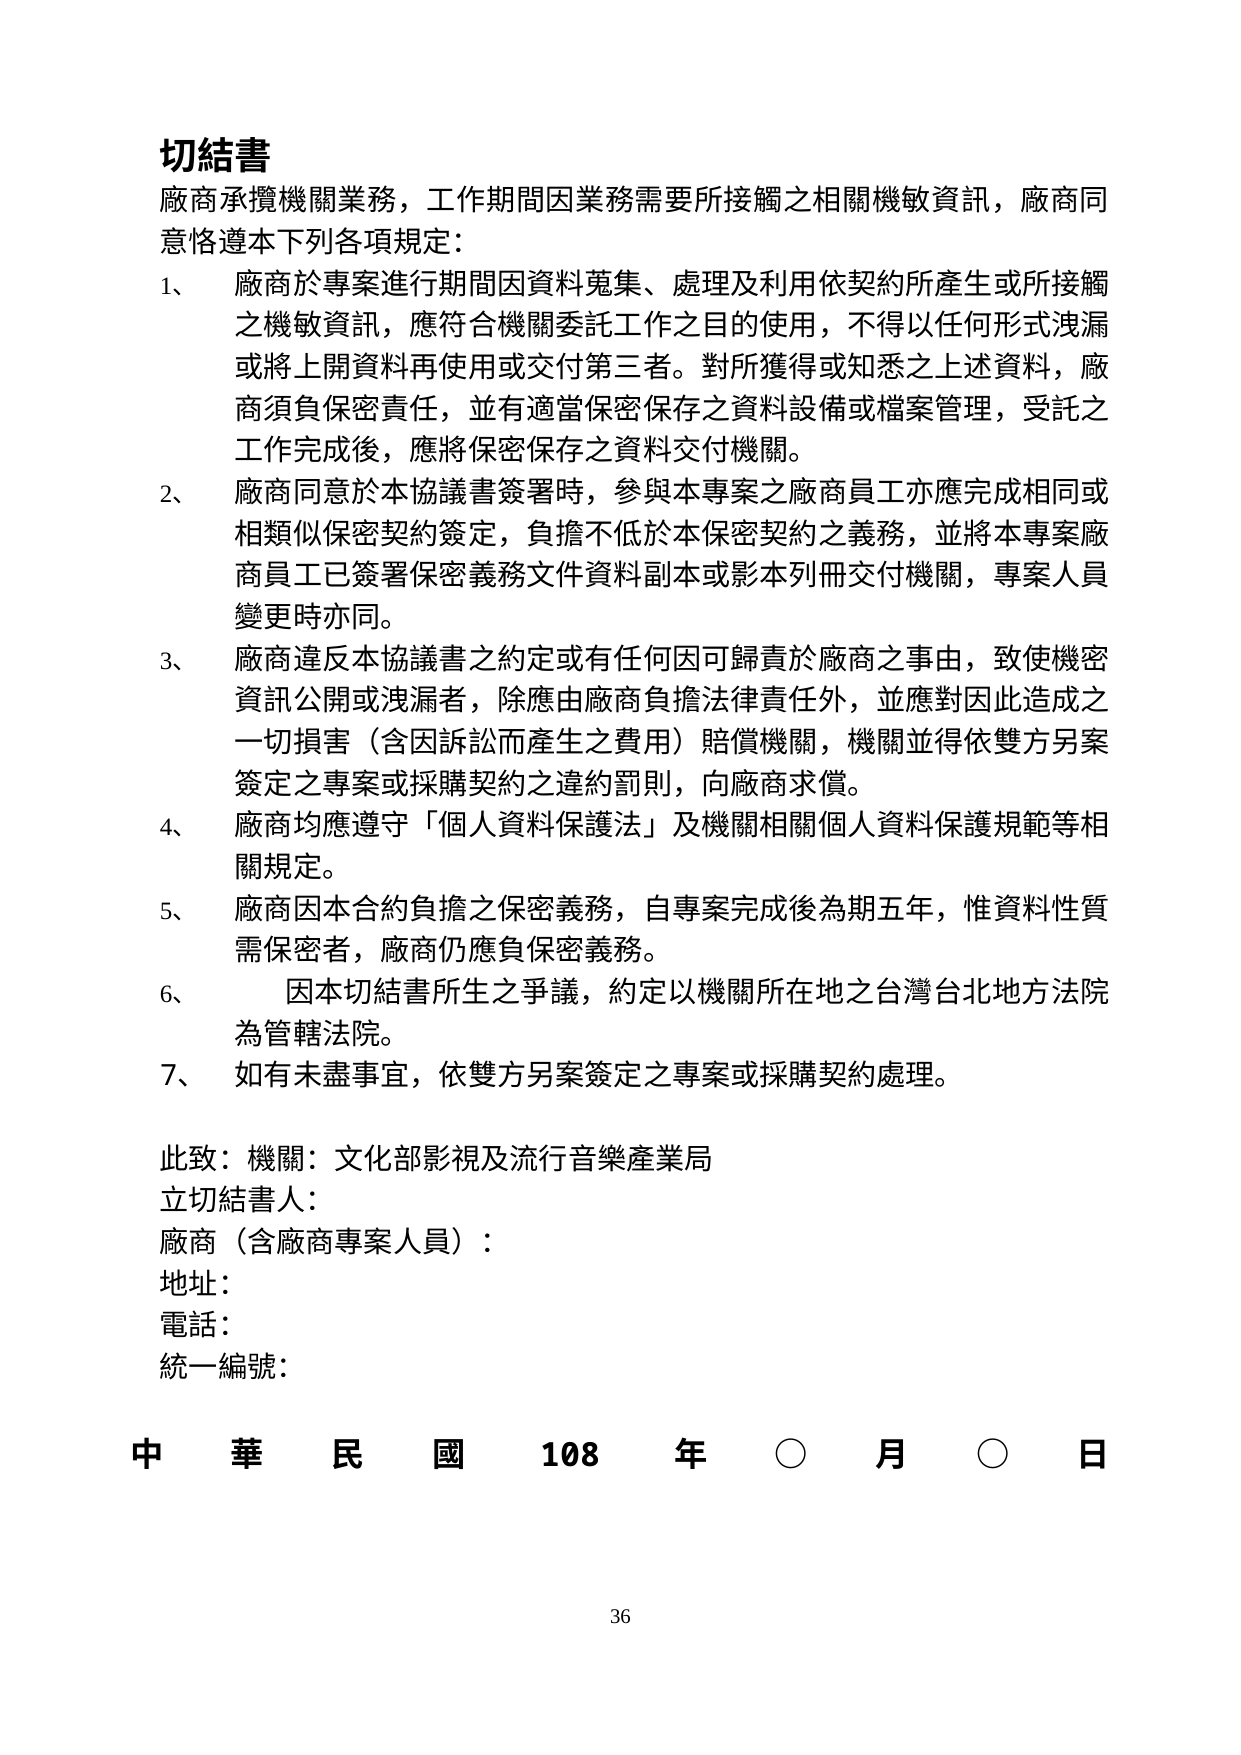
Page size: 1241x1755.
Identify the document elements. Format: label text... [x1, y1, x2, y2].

list 廠商因本合約負擔之保密義務，自專案完成後為期五年，惟資料性質需保密者，廠商仍應負保密義務。 [159, 886, 1110, 969]
text 統一編號： [159, 1344, 1110, 1386]
list 如有未盡事宜，依雙方另案簽定之專案或採購契約處理。 [159, 1052, 1110, 1094]
text 此致：機關：文化部影視及流行音樂產業局 [159, 1136, 1110, 1177]
list 因本切結書所生之爭議，約定以機關所在地之台灣台北地方法院為管轄法院。 [159, 969, 1110, 1052]
list 廠商均應遵守「個人資料保護法」及機關相關個人資料保護規範等相關規定。 [159, 802, 1110, 886]
text 廠商（含廠商專案人員）： [159, 1219, 1110, 1261]
text 切結書 [159, 136, 1110, 177]
text 中華民國108年○月○日 [130, 1427, 1110, 1476]
list 廠商於專案進行期間因資料蒐集、處理及利用依契約所產生或所接觸之機敏資訊，應符合機關委託工作之目的使用，不得以任何形式洩漏或將上開資料再使用或交付第三者。對所獲得或知悉之上述資料，廠商須負保密責任，並有適當保密保存之資料設備或檔案管理，受託之工作完成後，應將保密保存之資料交付機關。 [159, 261, 1110, 469]
text 廠商承攬機關業務，工作期間因業務需要所接觸之相關機敏資訊，廠商同意恪遵本下列各項規定： [159, 177, 1110, 261]
text 地址： [159, 1261, 1110, 1302]
list 廠商同意於本協議書簽署時，參與本專案之廠商員工亦應完成相同或相類似保密契約簽定，負擔不低於本保密契約之義務，並將本專案廠商員工已簽署保密義務文件資料副本或影本列冊交付機關，專案人員變更時亦同。 [159, 469, 1110, 636]
text 立切結書人： [159, 1177, 1110, 1219]
list 廠商違反本協議書之約定或有任何因可歸責於廠商之事由，致使機密資訊公開或洩漏者，除應由廠商負擔法律責任外，並應對因此造成之一切損害（含因訴訟而產生之費用）賠償機關，機關並得依雙方另案簽定之專案或採購契約之違約罰則，向廠商求償。 [159, 636, 1110, 802]
text 電話： [159, 1302, 1110, 1344]
